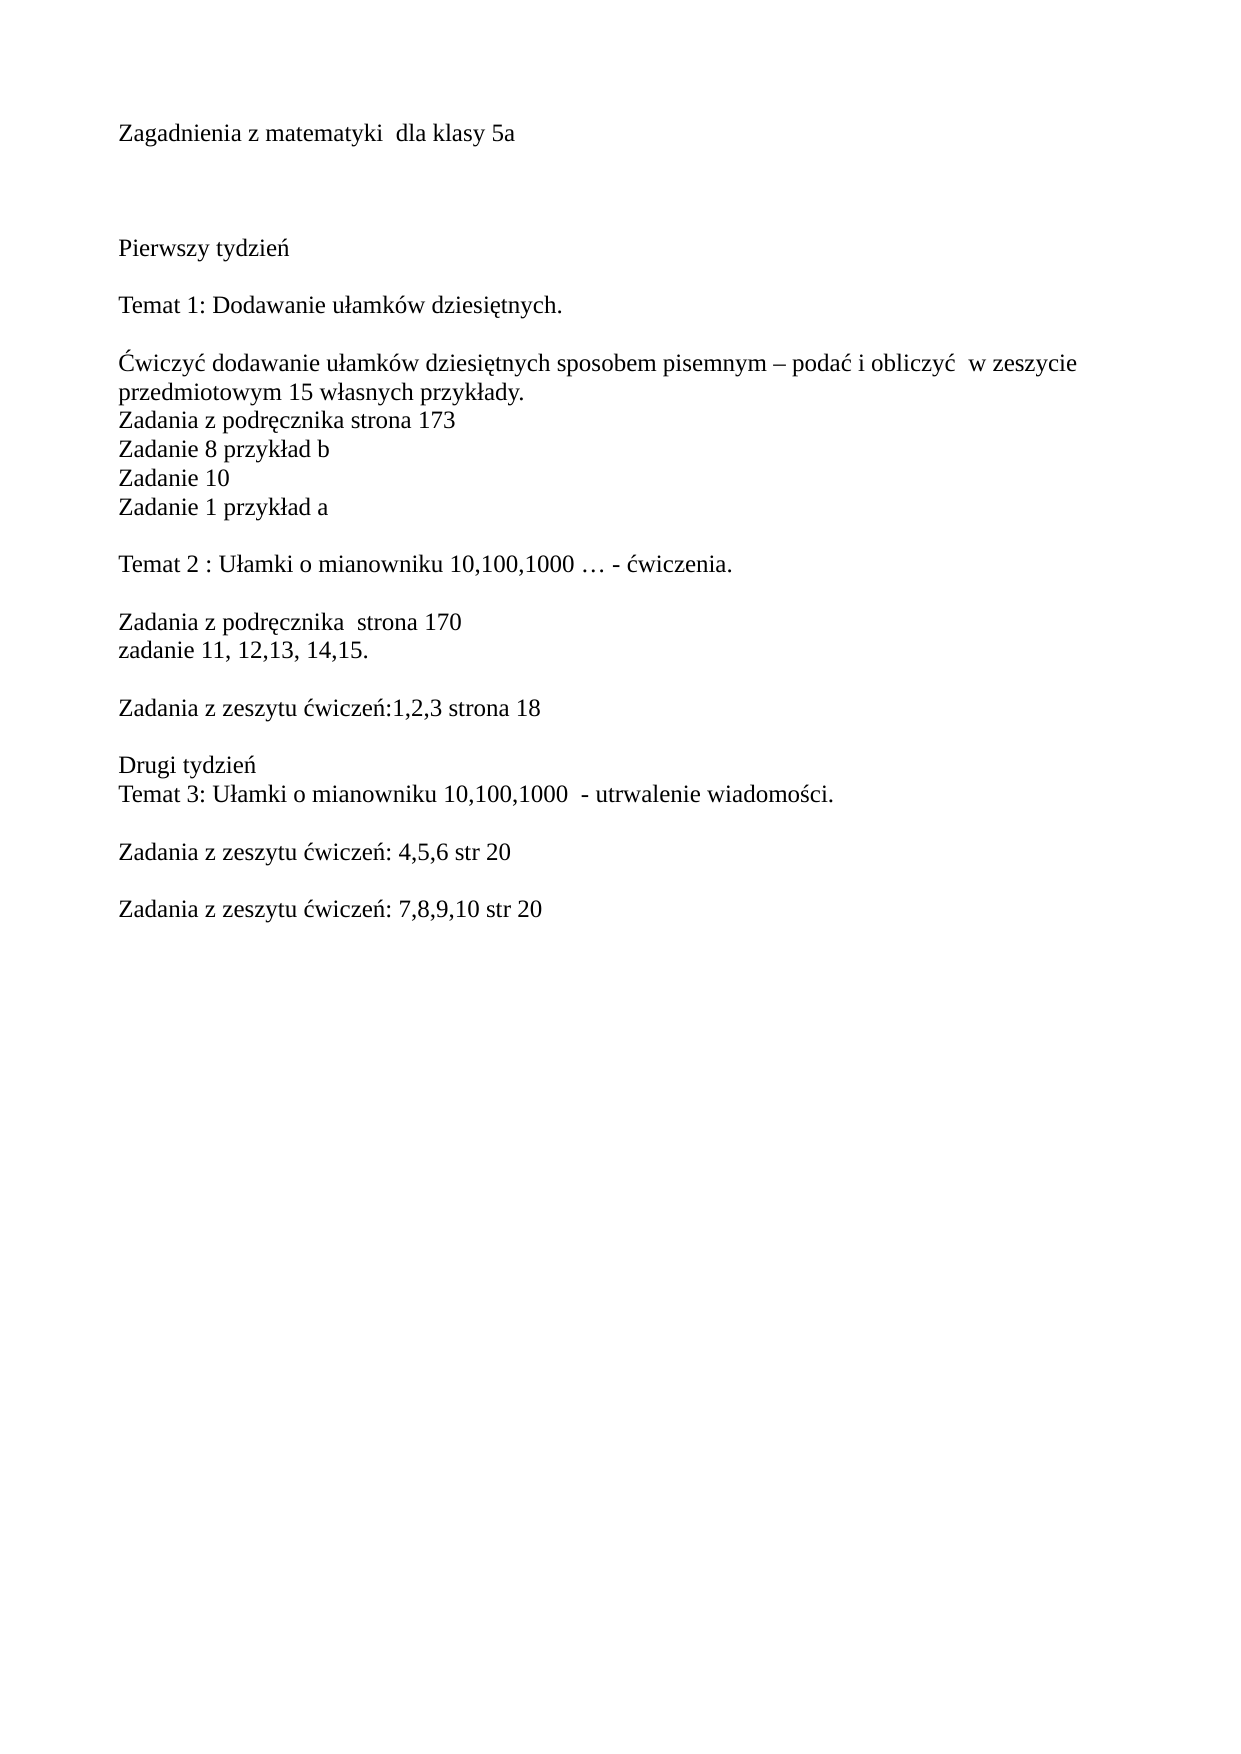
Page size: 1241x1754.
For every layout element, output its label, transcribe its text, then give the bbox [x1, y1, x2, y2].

text Temat 3: Ułamki o mianowniku 10,100,1000 - utrwalenie wiadomości. [118, 779, 1122, 808]
text Zadanie 1 przykład a [118, 492, 1122, 521]
text Zadanie 8 przykład b [118, 434, 1122, 463]
text Zadania z podręcznika strona 170 [118, 607, 1122, 636]
text Zagadnienia z matematyki dla klasy 5a [118, 118, 1122, 147]
text Zadania z podręcznika strona 173 [118, 406, 1122, 434]
text Pierwszy tydzień [118, 233, 1122, 262]
text Zadania z zeszytu ćwiczeń:1,2,3 strona 18 [118, 693, 1122, 722]
text Zadanie 10 [118, 463, 1122, 492]
text Zadania z zeszytu ćwiczeń: 4,5,6 str 20 [118, 837, 1122, 866]
text Temat 1: Dodawanie ułamków dziesiętnych. [118, 291, 1122, 319]
text Drugi tydzień [118, 751, 1122, 779]
text Temat 2 : Ułamki o mianowniku 10,100,1000 … - ćwiczenia. [118, 549, 1122, 578]
text Ćwiczyć dodawanie ułamków dziesiętnych sposobem pisemnym – podać i obliczyć w zeszycie przedmiotowym 15 własnych przykłady. [118, 348, 1122, 406]
text Zadania z zeszytu ćwiczeń: 7,8,9,10 str 20 [118, 894, 1122, 923]
text zadanie 11, 12,13, 14,15. [118, 636, 1122, 664]
